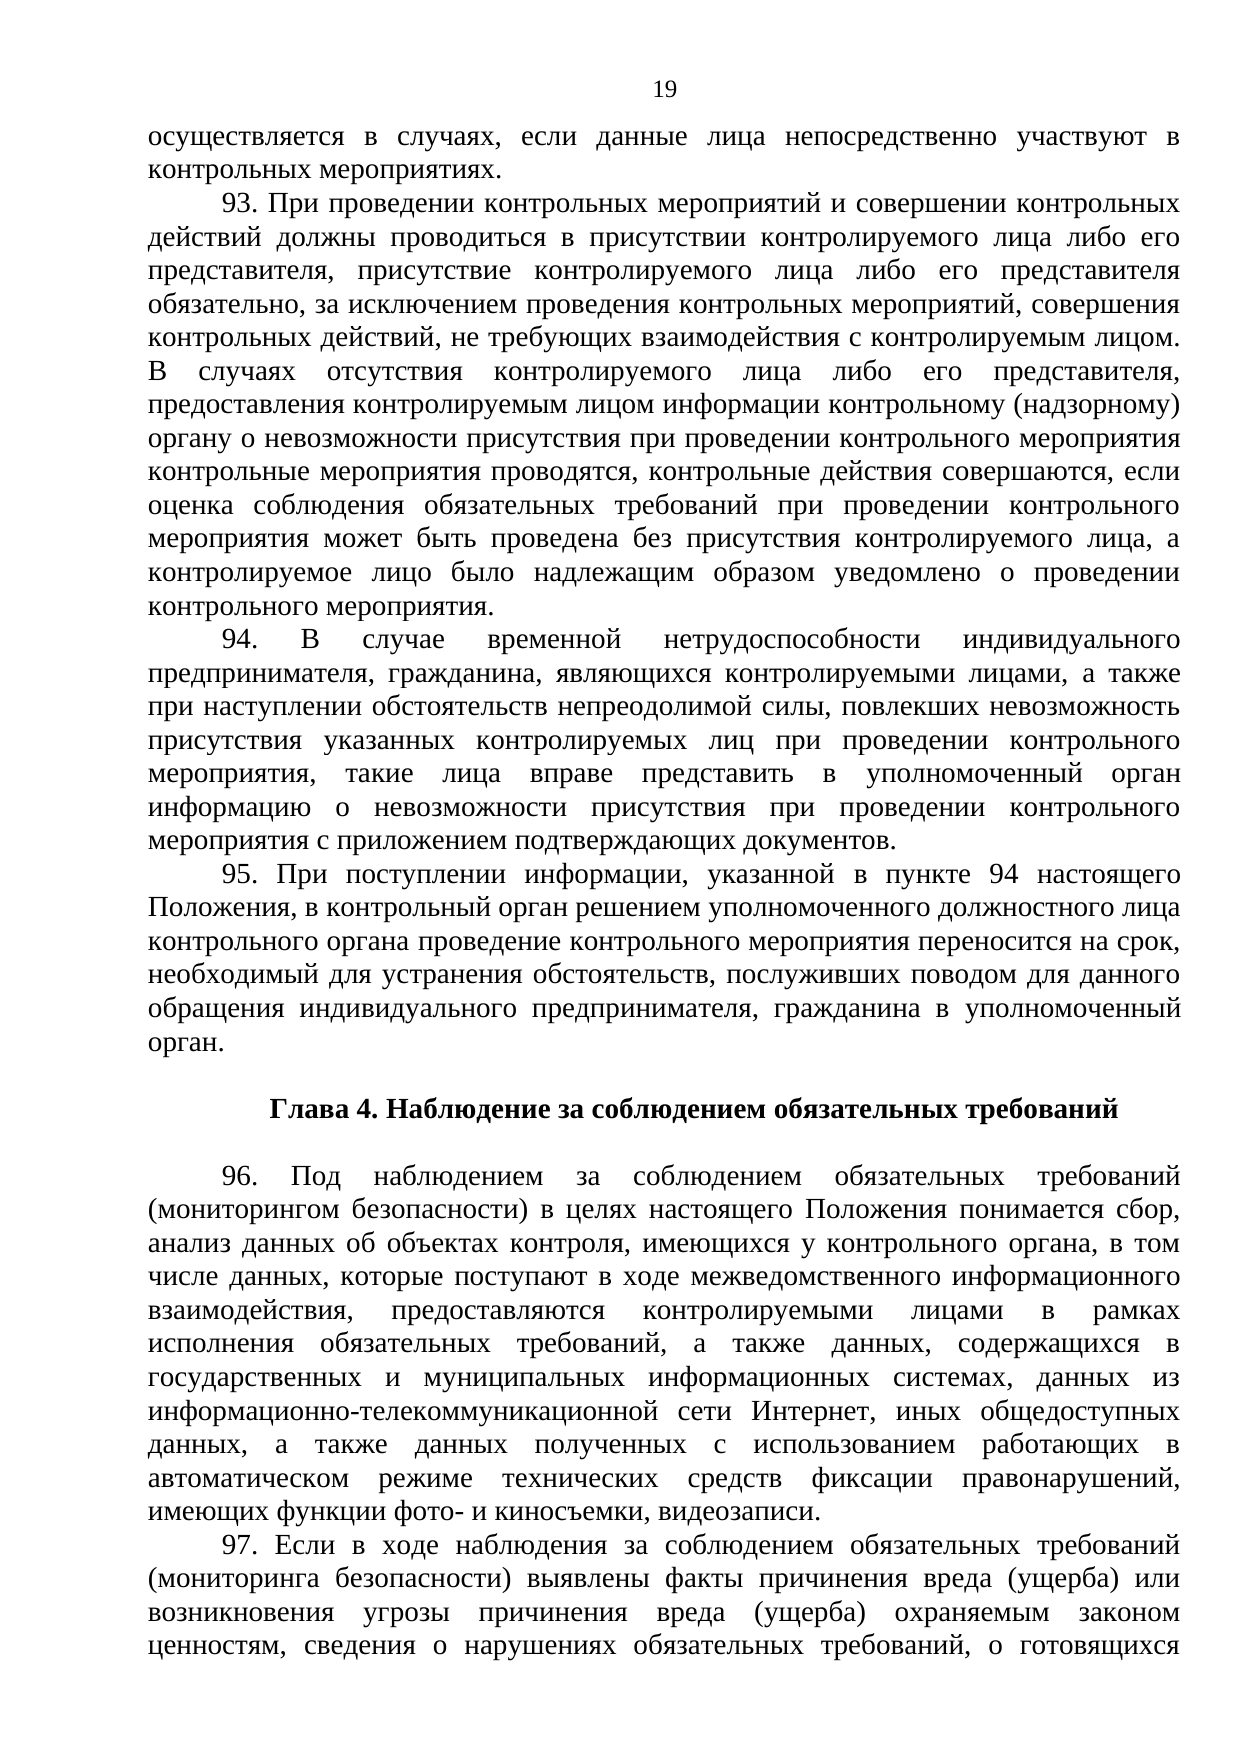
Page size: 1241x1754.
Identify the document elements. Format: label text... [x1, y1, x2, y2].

text 97. Если в ходе наблюдения за соблюдением обязательных требований (мониторинга безопасности) выявлены факты причинения вреда (ущерба) или возникновения угрозы причинения вреда (ущерба) охраняемым законом ценностям, сведения о нарушениях обязательных требований, о готовящихся [148, 1527, 1181, 1661]
text 93. При проведении контрольных мероприятий и совершении контрольных действий должны проводиться в присутствии контролируемого лица либо его представителя, присутствие контролируемого лица либо его представителя обязательно, за исключением проведения контрольных мероприятий, совершения контрольных действий, не требующих взаимодействия с контролируемым лицом. В случаях отсутствия контролируемого лица либо его представителя, предоставления контролируемым лицом информации контрольному (надзорному) органу о невозможности присутствия при проведении контрольного мероприятия контрольные мероприятия проводятся, контрольные действия совершаются, если оценка соблюдения обязательных требований при проведении контрольного мероприятия может быть проведена без присутствия контролируемого лица, а контролируемое лицо было надлежащим образом уведомлено о проведении контрольного мероприятия. [148, 185, 1181, 621]
text Глава 4. Наблюдение за соблюдением обязательных требований [207, 1091, 1181, 1124]
text 94. В случае временной нетрудоспособности индивидуального предпринимателя, гражданина, являющихся контролируемыми лицами, а также при наступлении обстоятельств непреодолимой силы, повлекших невозможность присутствия указанных контролируемых лиц при проведении контрольного мероприятия, такие лица вправе представить в уполномоченный орган информацию о невозможности присутствия при проведении контрольного мероприятия с приложением подтверждающих документов. [148, 621, 1181, 856]
text 96. Под наблюдением за соблюдением обязательных требований (мониторингом безопасности) в целях настоящего Положения понимается сбор, анализ данных об объектах контроля, имеющихся у контрольного органа, в том числе данных, которые поступают в ходе межведомственного информационного взаимодействия, предоставляются контролируемыми лицами в рамках исполнения обязательных требований, а также данных, содержащихся в государственных и муниципальных информационных системах, данных из информационно-телекоммуникационной сети Интернет, иных общедоступных данных, а также данных полученных с использованием работающих в автоматическом режиме технических средств фиксации правонарушений, имеющих функции фото- и киносъемки, видеозаписи. [148, 1158, 1181, 1527]
text 95. При поступлении информации, указанной в пункте 94 настоящего Положения, в контрольный орган решением уполномоченного должностного лица контрольного органа проведение контрольного мероприятия переносится на срок, необходимый для устранения обстоятельств, послуживших поводом для данного обращения индивидуального предпринимателя, гражданина в уполномоченный орган. [148, 856, 1181, 1057]
text осуществляется в случаях, если данные лица непосредственно участвуют в контрольных мероприятиях. [148, 118, 1181, 185]
